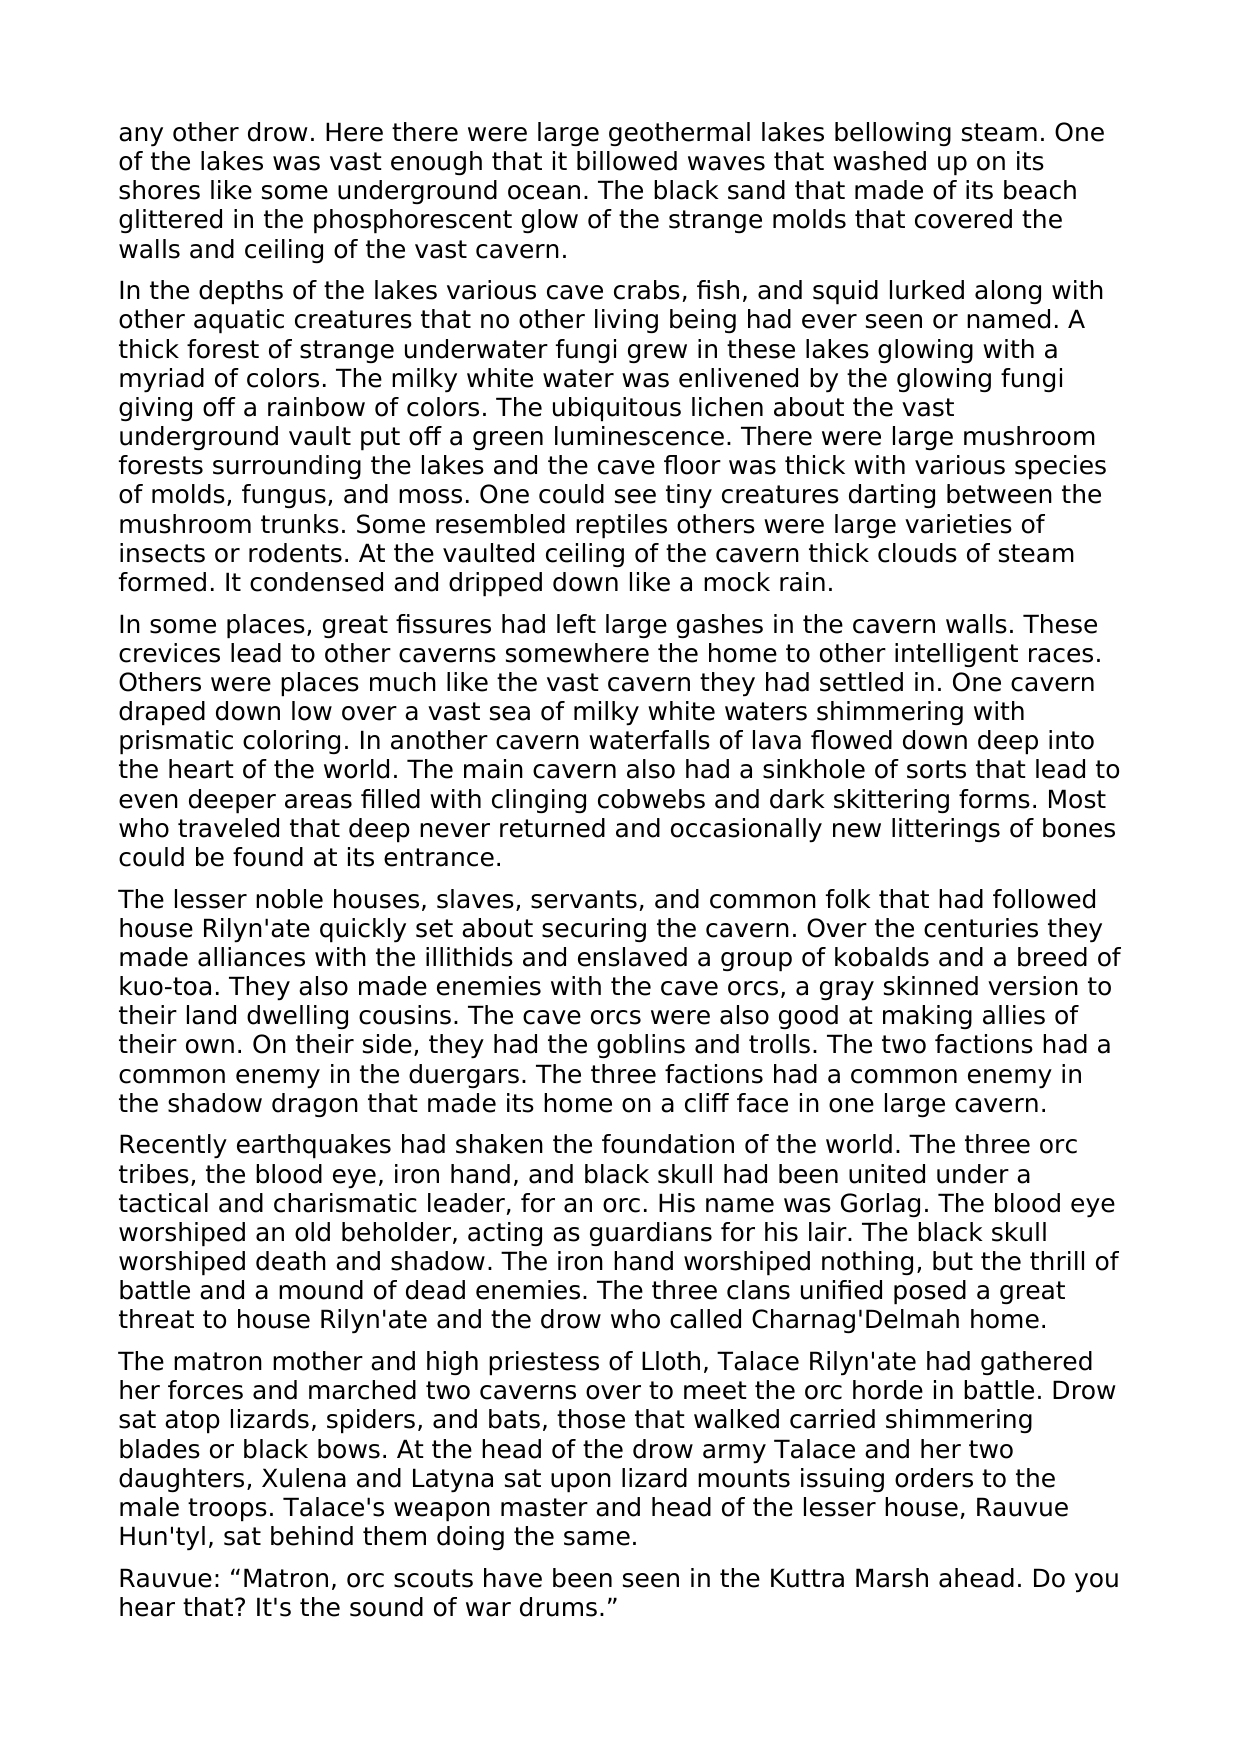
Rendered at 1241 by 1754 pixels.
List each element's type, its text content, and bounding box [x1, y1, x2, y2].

text any other drow. Here there were large geothermal lakes bellowing steam. One of the lakes was vast enough that it billowed waves that washed up on its shores like some underground ocean. The black sand that made of its beach glittered in the phosphorescent glow of the strange molds that covered the walls and ceiling of the vast cavern. [118, 118, 1122, 264]
text In the depths of the lakes various cave crabs, fish, and squid lurked along with other aquatic creatures that no other living being had ever seen or named. A thick forest of strange underwater fungi grew in these lakes glowing with a myriad of colors. The milky white water was enlivened by the glowing fungi giving off a rainbow of colors. The ubiquitous lichen about the vast underground vault put off a green luminescence. There were large mushroom forests surrounding the lakes and the cave floor was thick with various species of molds, fungus, and moss. One could see tiny creatures darting between the mushroom trunks. Some resembled reptiles others were large varieties of insects or rodents. At the vaulted ceiling of the cavern thick clouds of steam formed. It condensed and dripped down like a mock rain. [118, 276, 1122, 597]
text In some places, great fissures had left large gashes in the cavern walls. These crevices lead to other caverns somewhere the home to other intelligent races. Others were places much like the vast cavern they had settled in. One cavern draped down low over a vast sea of milky white waters shimmering with prismatic coloring. In another cavern waterfalls of lava flowed down deep into the heart of the world. The main cavern also had a sinkhole of sorts that lead to even deeper areas filled with clinging cobwebs and dark skittering forms. Most who traveled that deep never returned and occasionally new litterings of bones could be found at its entrance. [118, 610, 1122, 872]
text The matron mother and high priestess of Lloth, Talace Rilyn'ate had gathered her forces and marched two caverns over to meet the orc horde in battle. Drow sat atop lizards, spiders, and bats, those that walked carried shimmering blades or black bows. At the head of the drow army Talace and her two daughters, Xulena and Latyna sat upon lizard mounts issuing orders to the male troops. Talace's weapon master and head of the lesser house, Rauvue Hun'tyl, sat behind them doing the same. [118, 1347, 1122, 1551]
text Rauvue: “Matron, orc scouts have been seen in the Kuttra Marsh ahead. Do you hear that? It's the sound of war drums.” [118, 1564, 1122, 1622]
text Recently earthquakes had shaken the foundation of the world. The three orc tribes, the blood eye, iron hand, and black skull had been united under a tactical and charismatic leader, for an orc. His name was Gorlag. The blood eye worshiped an old beholder, acting as guardians for his lair. The black skull worshiped death and shadow. The iron hand worshiped nothing, but the thrill of battle and a mound of dead enemies. The three clans unified posed a great threat to house Rilyn'ate and the drow who called Charnag'Delmah home. [118, 1131, 1122, 1335]
text The lesser noble houses, slaves, servants, and common folk that had followed house Rilyn'ate quickly set about securing the cavern. Over the centuries they made alliances with the illithids and enslaved a group of kobalds and a breed of kuo-toa. They also made enemies with the cave orcs, a gray skinned version to their land dwelling cousins. The cave orcs were also good at making allies of their own. On their side, they had the goblins and trolls. The two factions had a common enemy in the duergars. The three factions had a common enemy in the shadow dragon that made its home on a cliff face in one large cavern. [118, 885, 1122, 1118]
